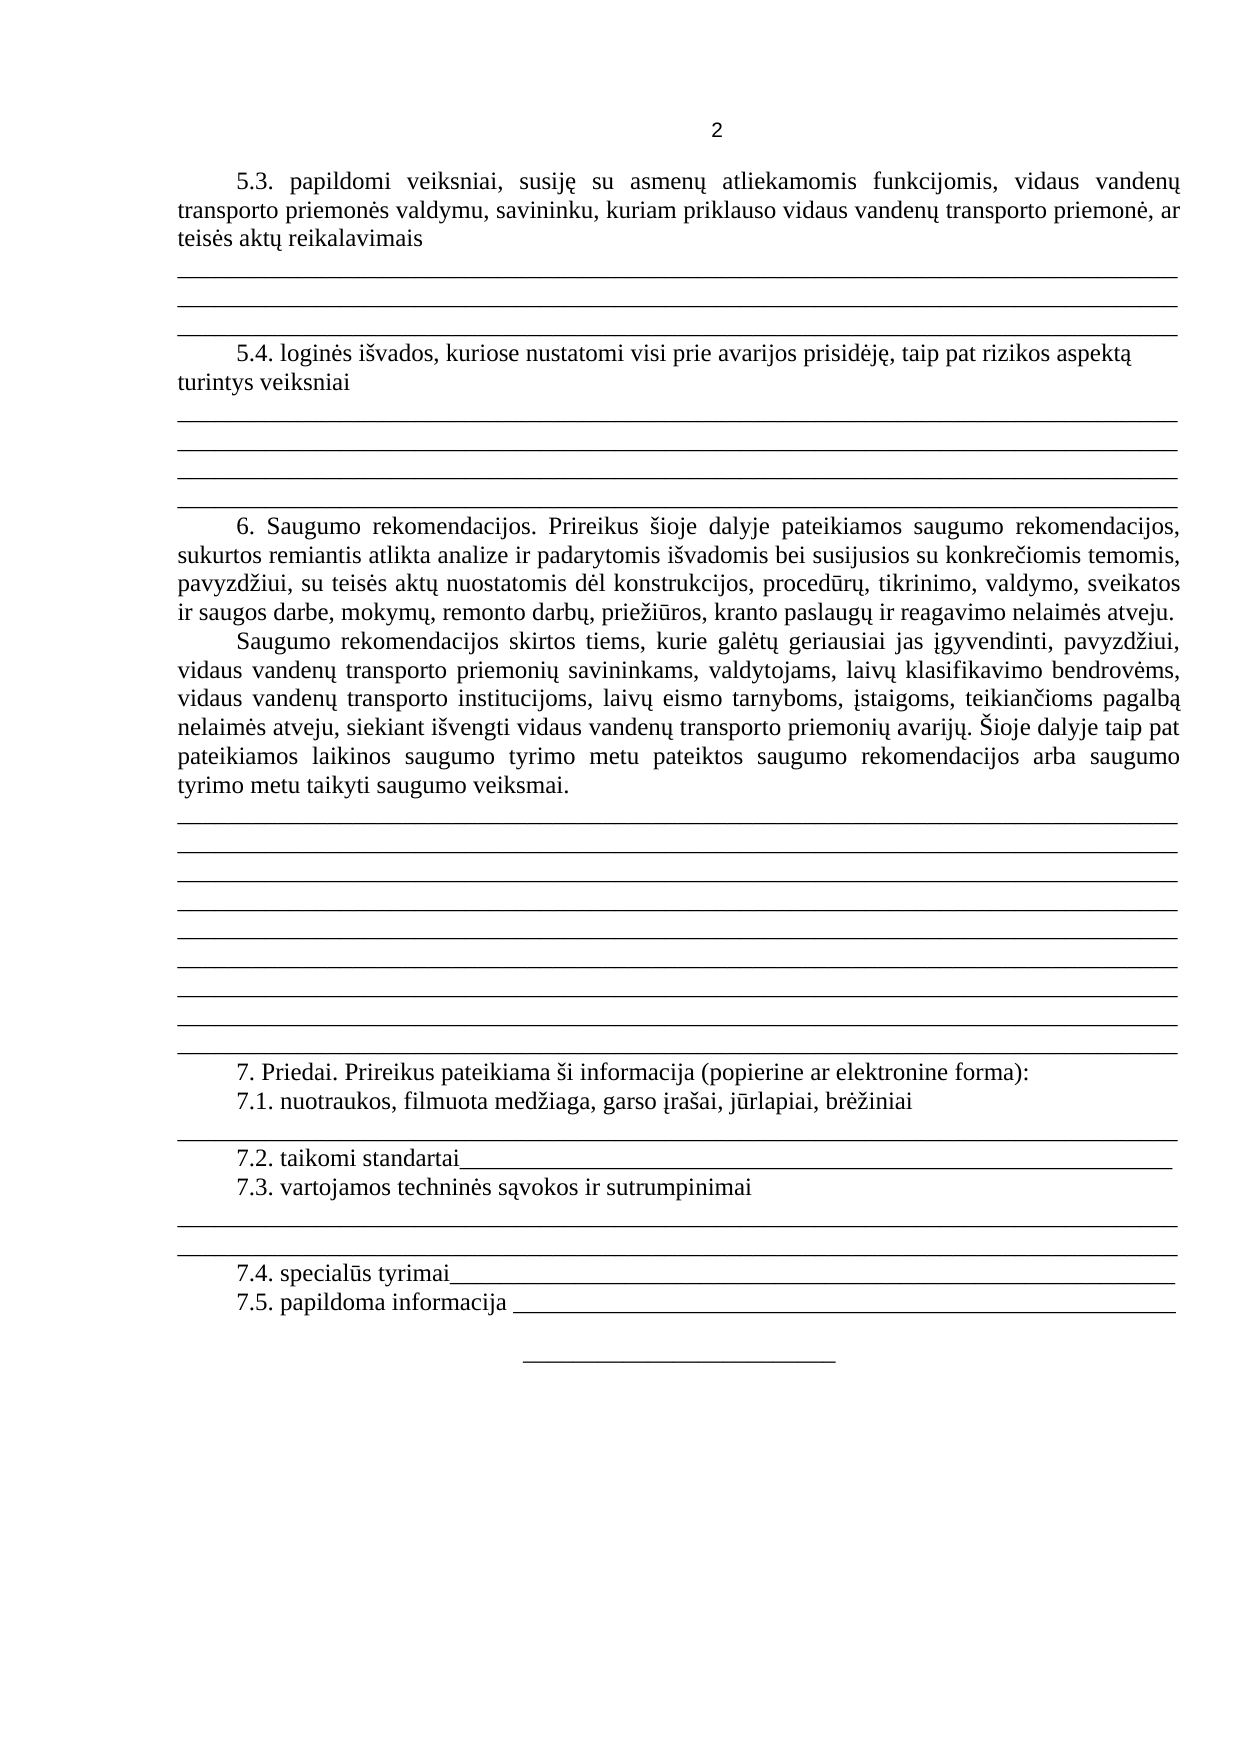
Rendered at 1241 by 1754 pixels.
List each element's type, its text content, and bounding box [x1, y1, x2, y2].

text 7.3. vartojamos techninės sąvokos ir sutrumpinimai [177, 1172, 1181, 1201]
text 6. Saugumo rekomendacijos. Prireikus šioje dalyje pateikiamos saugumo rekomendacijos, sukurtos remiantis atlikta analize ir padarytomis išvadomis bei susijusios su konkrečiomis temomis, pavyzdžiui, su teisės aktų nuostatomis dėl konstrukcijos, procedūrų, tikrinimo, valdymo, sveikatos ir saugos darbe, mokymų, remonto darbų, priežiūros, kranto paslaugų ir reagavimo nelaimės atveju. [177, 511, 1181, 626]
text Saugumo rekomendacijos skirtos tiems, kurie galėtų geriausiai jas įgyvendinti, pavyzdžiui, vidaus vandenų transporto priemonių savininkams, valdytojams, laivų klasifikavimo bendrovėms, vidaus vandenų transporto institucijoms, laivų eismo tarnyboms, įstaigoms, teikiančioms pagalbą nelaimės atveju, siekiant išvengti vidaus vandenų transporto priemonių avarijų. Šioje dalyje taip pat pateikiamos laikinos saugumo tyrimo metu pateiktos saugumo rekomendacijos arba saugumo tyrimo metu taikyti saugumo veiksmai. [177, 626, 1181, 798]
text ________________________________________________________________________________ [177, 1000, 1181, 1028]
text ________________________________________________________________________________ [177, 310, 1181, 338]
text 5.4. loginės išvados, kuriose nustatomi visi prie avarijos prisidėję, taip pat rizikos aspektą turintys veiksniai ________________________________________________________________________________ [177, 338, 1181, 425]
text ________________________________________________________________________________ [177, 1230, 1181, 1258]
text 7.5. papildoma informacija _____________________________________________________ [177, 1287, 1181, 1316]
text 7. Priedai. Prireikus pateikiama ši informacija (popierine ar elektronine forma): [177, 1057, 1181, 1086]
text 7.2. taikomi standartai_________________________________________________________ [177, 1143, 1181, 1172]
text ________________________________________________________________________________ [177, 425, 1181, 453]
text ________________________________________________________________________________ [177, 281, 1181, 310]
text ________________________________________________________________________________ [177, 1115, 1181, 1143]
text ________________________________________________________________________________ [177, 856, 1181, 885]
text ________________________________________________________________________________ [177, 1028, 1181, 1057]
text ________________________________________________________________________________ [177, 827, 1181, 856]
text 7.1. nuotraukos, filmuota medžiaga, garso įrašai, jūrlapiai, brėžiniai [177, 1086, 1181, 1115]
text ________________________________________________________________________________ [177, 942, 1181, 971]
text 5.3. papildomi veiksniai, susiję su asmenų atliekamomis funkcijomis, vidaus vandenų transporto priemonės valdymu, savininku, kuriam priklauso vidaus vandenų transporto priemonė, ar teisės aktų reikalavimais [177, 166, 1181, 252]
text ––––––––––––––––––––––––– [177, 1345, 1181, 1373]
text ________________________________________________________________________________ [177, 971, 1181, 1000]
text ________________________________________________________________________________ [177, 798, 1181, 827]
text 7.4. specialūs tyrimai__________________________________________________________ [177, 1258, 1181, 1287]
text ________________________________________________________________________________ [177, 885, 1181, 913]
text ________________________________________________________________________________ [177, 913, 1181, 942]
text ________________________________________________________________________________ [177, 453, 1181, 482]
text ________________________________________________________________________________ [177, 252, 1181, 281]
text ________________________________________________________________________________ [177, 482, 1181, 511]
text ________________________________________________________________________________ [177, 1201, 1181, 1230]
